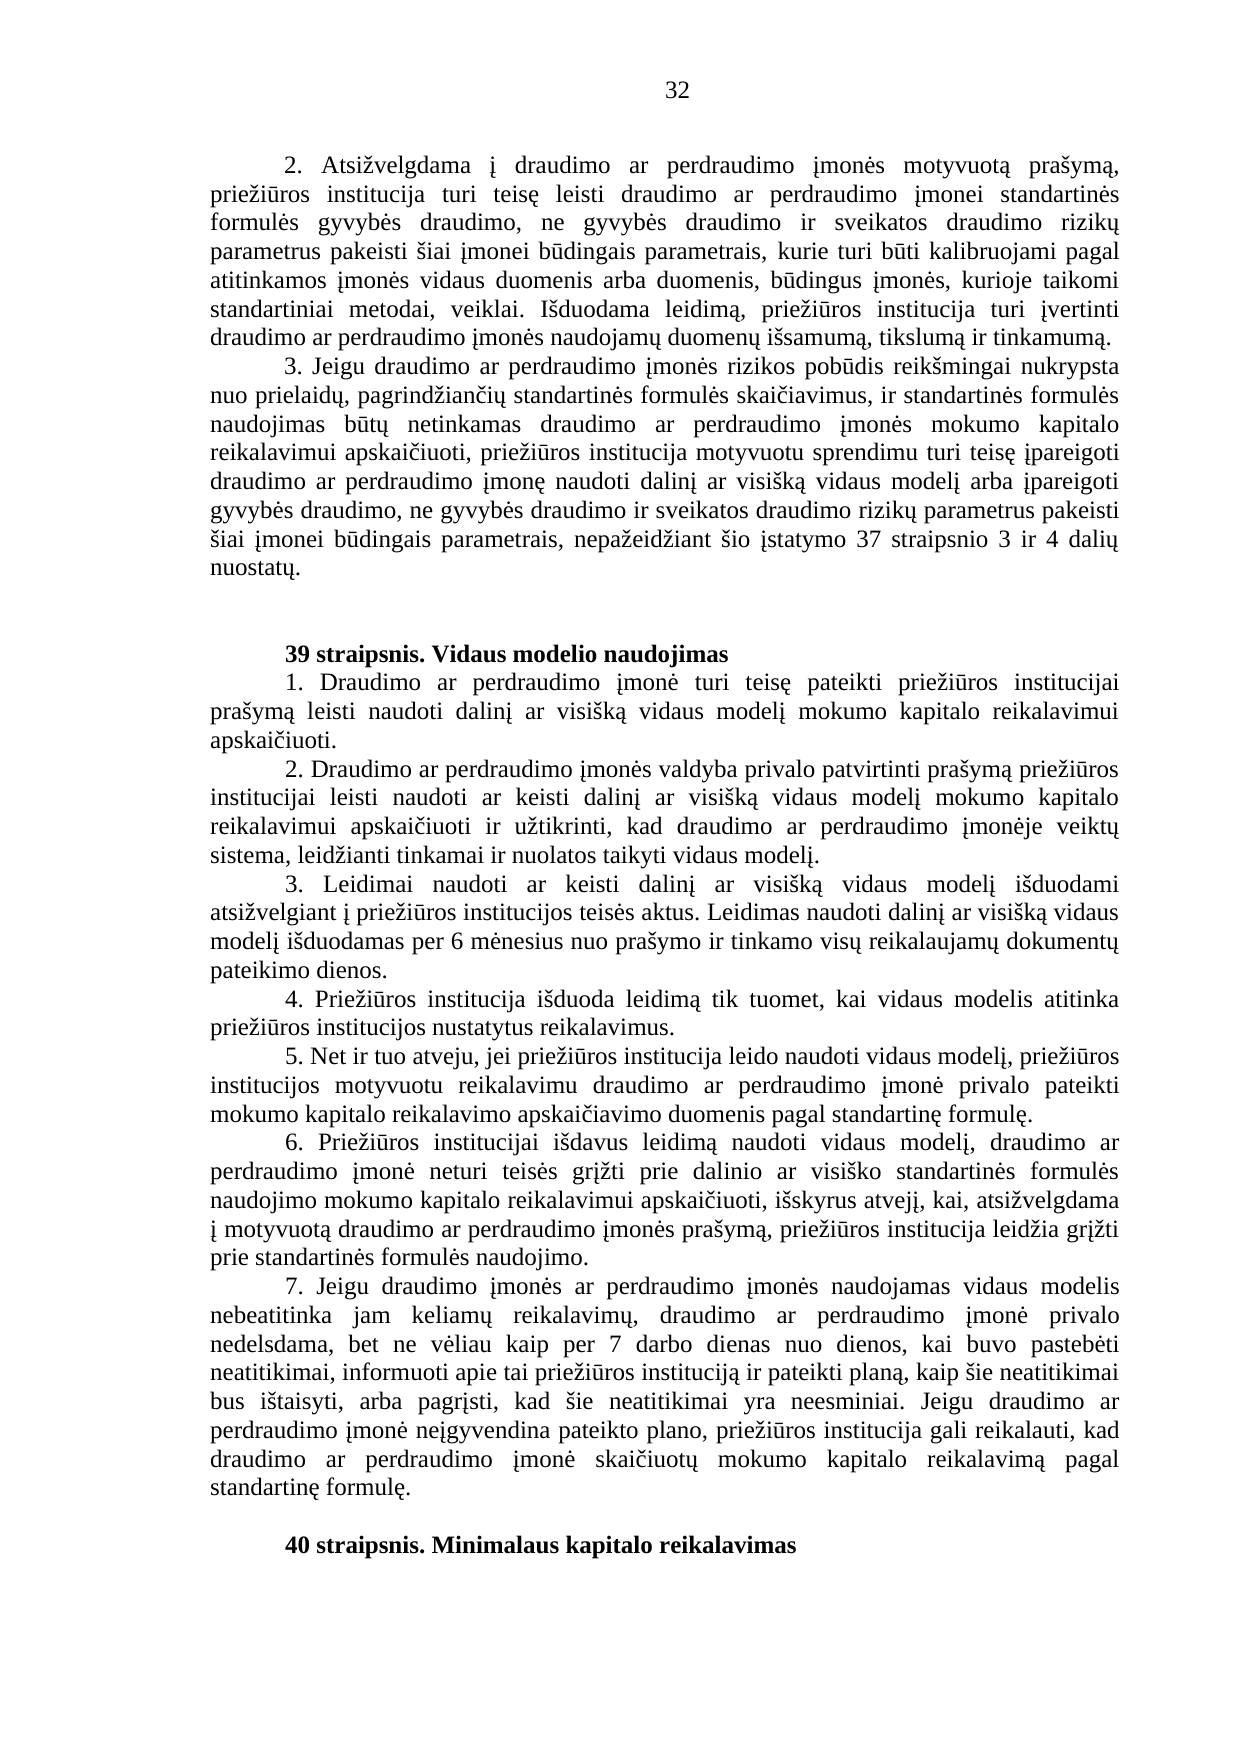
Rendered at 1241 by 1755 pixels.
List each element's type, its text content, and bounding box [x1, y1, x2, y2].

text 2. Atsižvelgdama į draudimo ar perdraudimo įmonės motyvuotą prašymą, priežiūros institucija turi teisę leisti draudimo ar perdraudimo įmonei standartinės formulės gyvybės draudimo, ne gyvybės draudimo ir sveikatos draudimo rizikų parametrus pakeisti šiai įmonei būdingais parametrais, kurie turi būti kalibruojami pagal atitinkamos įmonės vidaus duomenis arba duomenis, būdingus įmonės, kurioje taikomi standartiniai metodai, veiklai. Išduodama leidimą, priežiūros institucija turi įvertinti draudimo ar perdraudimo įmonės naudojamų duomenų išsamumą, tikslumą ir tinkamumą. [210, 150, 1120, 351]
text 4. Priežiūros institucija išduoda leidimą tik tuomet, kai vidaus modelis atitinka priežiūros institucijos nustatytus reikalavimus. [210, 984, 1120, 1041]
text 6. Priežiūros institucijai išdavus leidimą naudoti vidaus modelį, draudimo ar perdraudimo įmonė neturi teisės grįžti prie dalinio ar visiško standartinės formulės naudojimo mokumo kapitalo reikalavimui apskaičiuoti, išskyrus atvejį, kai, atsižvelgdama į motyvuotą draudimo ar perdraudimo įmonės prašymą, priežiūros institucija leidžia grįžti prie standartinės formulės naudojimo. [210, 1127, 1120, 1271]
text 3. Leidimai naudoti ar keisti dalinį ar visišką vidaus modelį išduodami atsižvelgiant į priežiūros institucijos teisės aktus. Leidimas naudoti dalinį ar visišką vidaus modelį išduodamas per 6 mėnesius nuo prašymo ir tinkamo visų reikalaujamų dokumentų pateikimo dienos. [210, 869, 1120, 984]
text 3. Jeigu draudimo ar perdraudimo įmonės rizikos pobūdis reikšmingai nukrypsta nuo prielaidų, pagrindžiančių standartinės formulės skaičiavimus, ir standartinės formulės naudojimas būtų netinkamas draudimo ar perdraudimo įmonės mokumo kapitalo reikalavimui apskaičiuoti, priežiūros institucija motyvuotu sprendimu turi teisę įpareigoti draudimo ar perdraudimo įmonę naudoti dalinį ar visišką vidaus modelį arba įpareigoti gyvybės draudimo, ne gyvybės draudimo ir sveikatos draudimo rizikų parametrus pakeisti šiai įmonei būdingais parametrais, nepažeidžiant šio įstatymo 37 straipsnio 3 ir 4 dalių nuostatų. [210, 351, 1120, 581]
text 7. Jeigu draudimo įmonės ar perdraudimo įmonės naudojamas vidaus modelis nebeatitinka jam keliamų reikalavimų, draudimo ar perdraudimo įmonė privalo nedelsdama, bet ne vėliau kaip per 7 darbo dienas nuo dienos, kai buvo pastebėti neatitikimai, informuoti apie tai priežiūros instituciją ir pateikti planą, kaip šie neatitikimai bus ištaisyti, arba pagrįsti, kad šie neatitikimai yra neesminiai. Jeigu draudimo ar perdraudimo įmonė neįgyvendina pateikto plano, priežiūros institucija gali reikalauti, kad draudimo ar perdraudimo įmonė skaičiuotų mokumo kapitalo reikalavimą pagal standartinę formulę. [210, 1271, 1120, 1501]
text 40 straipsnis. Minimalaus kapitalo reikalavimas [210, 1530, 1120, 1559]
text 2. Draudimo ar perdraudimo įmonės valdyba privalo patvirtinti prašymą priežiūros institucijai leisti naudoti ar keisti dalinį ar visišką vidaus modelį mokumo kapitalo reikalavimui apskaičiuoti ir užtikrinti, kad draudimo ar perdraudimo įmonėje veiktų sistema, leidžianti tinkamai ir nuolatos taikyti vidaus modelį. [210, 754, 1120, 869]
text 39 straipsnis. Vidaus modelio naudojimas [210, 639, 1120, 667]
text 1. Draudimo ar perdraudimo įmonė turi teisę pateikti priežiūros institucijai prašymą leisti naudoti dalinį ar visišką vidaus modelį mokumo kapitalo reikalavimui apskaičiuoti. [210, 667, 1120, 754]
text 5. Net ir tuo atveju, jei priežiūros institucija leido naudoti vidaus modelį, priežiūros institucijos motyvuotu reikalavimu draudimo ar perdraudimo įmonė privalo pateikti mokumo kapitalo reikalavimo apskaičiavimo duomenis pagal standartinę formulę. [210, 1041, 1120, 1127]
